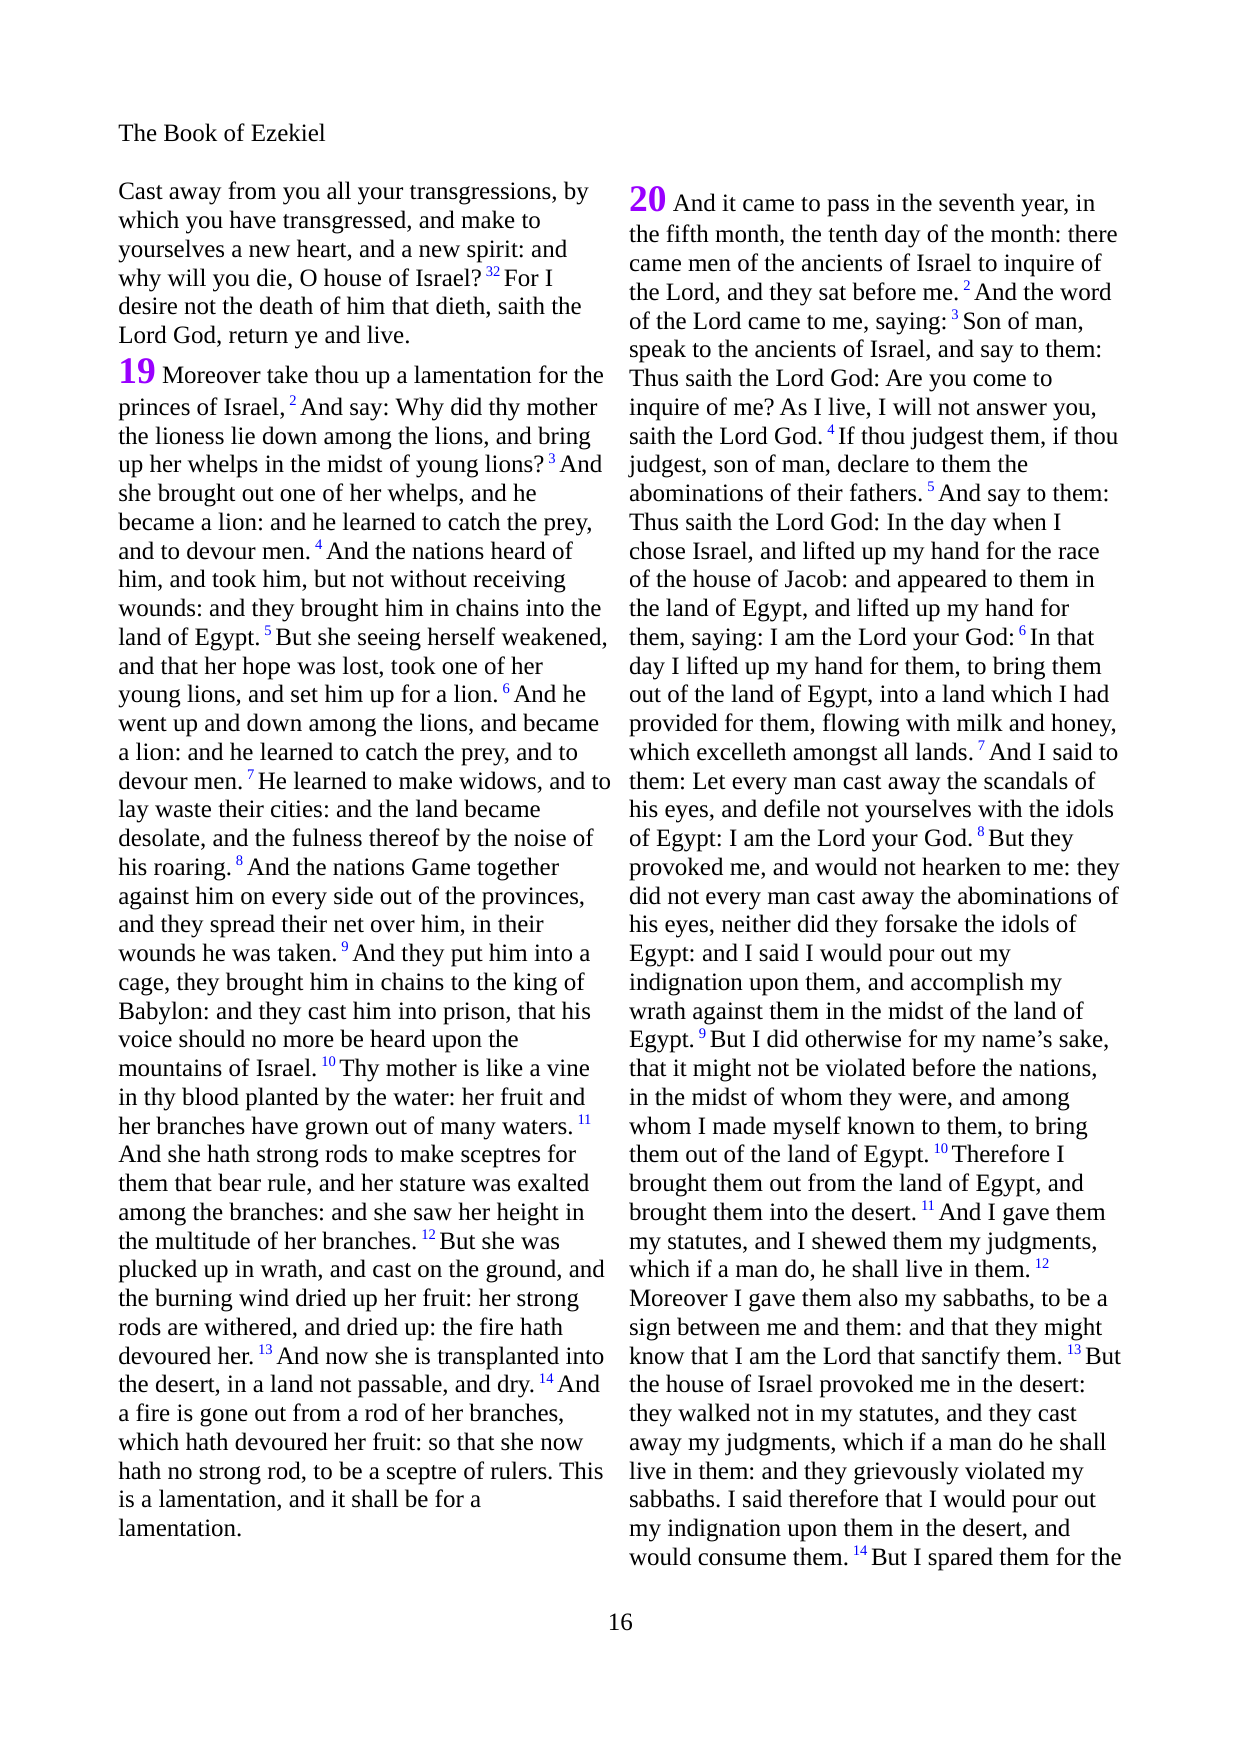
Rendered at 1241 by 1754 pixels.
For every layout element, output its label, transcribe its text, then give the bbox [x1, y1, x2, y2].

text 20 And it came to pass in the seventh year, in the fifth month, the tenth day of the month: there came men of the ancients of Israel to inquire of the Lord, and they sat before me. 2 And the word of the Lord came to me, saying: 3 Son of man, speak to the ancients of Israel, and say to them: Thus saith the Lord God: Are you come to inquire of me? As I live, I will not answer you, saith the Lord God. 4 If thou judgest them, if thou judgest, son of man, declare to them the abominations of their fathers. 5 And say to them: Thus saith the Lord God: In the day when I chose Israel, and lifted up my hand for the race of the house of Jacob: and appeared to them in the land of Egypt, and lifted up my hand for them, saying: I am the Lord your God: 6 In that day I lifted up my hand for them, to bring them out of the land of Egypt, into a land which I had provided for them, flowing with milk and honey, which excelleth amongst all lands. 7 And I said to them: Let every man cast away the scandals of his eyes, and defile not yourselves with the idols of Egypt: I am the Lord your God. 8 But they provoked me, and would not hearken to me: they did not every man cast away the abominations of his eyes, neither did they forsake the idols of Egypt: and I said I would pour out my indignation upon them, and accomplish my wrath against them in the midst of the land of Egypt. 9 But I did otherwise for my name’s sake, that it might not be violated before the nations, in the midst of whom they were, and among whom I made myself known to them, to bring them out of the land of Egypt. 10 Therefore I brought them out from the land of Egypt, and brought them into the desert. 11 And I gave them my statutes, and I shewed them my judgments, which if a man do, he shall live in them. 12 Moreover I gave them also my sabbaths, to be a sign between me and them: and that they might know that I am the Lord that sanctify them. 13 But the house of Israel provoked me in the desert: they walked not in my statutes, and they cast away my judgments, which if a man do he shall live in them: and they grievously violated my sabbaths. I said therefore that I would pour out my indignation upon them in the desert, and would consume them. 14 But I spared them for the [629, 176, 1122, 1571]
text 19 Moreover take thou up a lamentation for the princes of Israel, 2 And say: Why did thy mother the lioness lie down among the lions, and bring up her whelps in the midst of young lions? 3 And she brought out one of her whelps, and he became a lion: and he learned to catch the prey, and to devour men. 4 And the nations heard of him, and took him, but not without receiving wounds: and they brought him in chains into the land of Egypt. 5 But she seeing herself weakened, and that her hope was lost, took one of her young lions, and set him up for a lion. 6 And he went up and down among the lions, and became a lion: and he learned to catch the prey, and to devour men. 7 He learned to make widows, and to lay waste their cities: and the land became desolate, and the fulness thereof by the noise of his roaring. 8 And the nations Game together against him on every side out of the provinces, and they spread their net over him, in their wounds he was taken. 9 And they put him into a cage, they brought him in chains to the king of Babylon: and they cast him into prison, that his voice should no more be heard upon the mountains of Israel. 10 Thy mother is like a vine in thy blood planted by the water: her fruit and her branches have grown out of many waters. 11 And she hath strong rods to make sceptres for them that bear rule, and her stature was exalted among the branches: and she saw her height in the multitude of her branches. 12 But she was plucked up in wrath, and cast on the ground, and the burning wind dried up her fruit: her strong rods are withered, and dried up: the fire hath devoured her. 13 And now she is transplanted into the desert, in a land not passable, and dry. 14 And a fire is gone out from a rod of her branches, which hath devoured her fruit: so that she now hath no strong rod, to be a sceptre of rulers. This is a lamentation, and it shall be for a lamentation. [118, 349, 611, 1542]
text Cast away from you all your transgressions, by which you have transgressed, and make to yourselves a new heart, and a new spirit: and why will you die, O house of Israel? 32 For I desire not the death of him that dieth, saith the Lord God, return ye and live. [118, 176, 611, 349]
